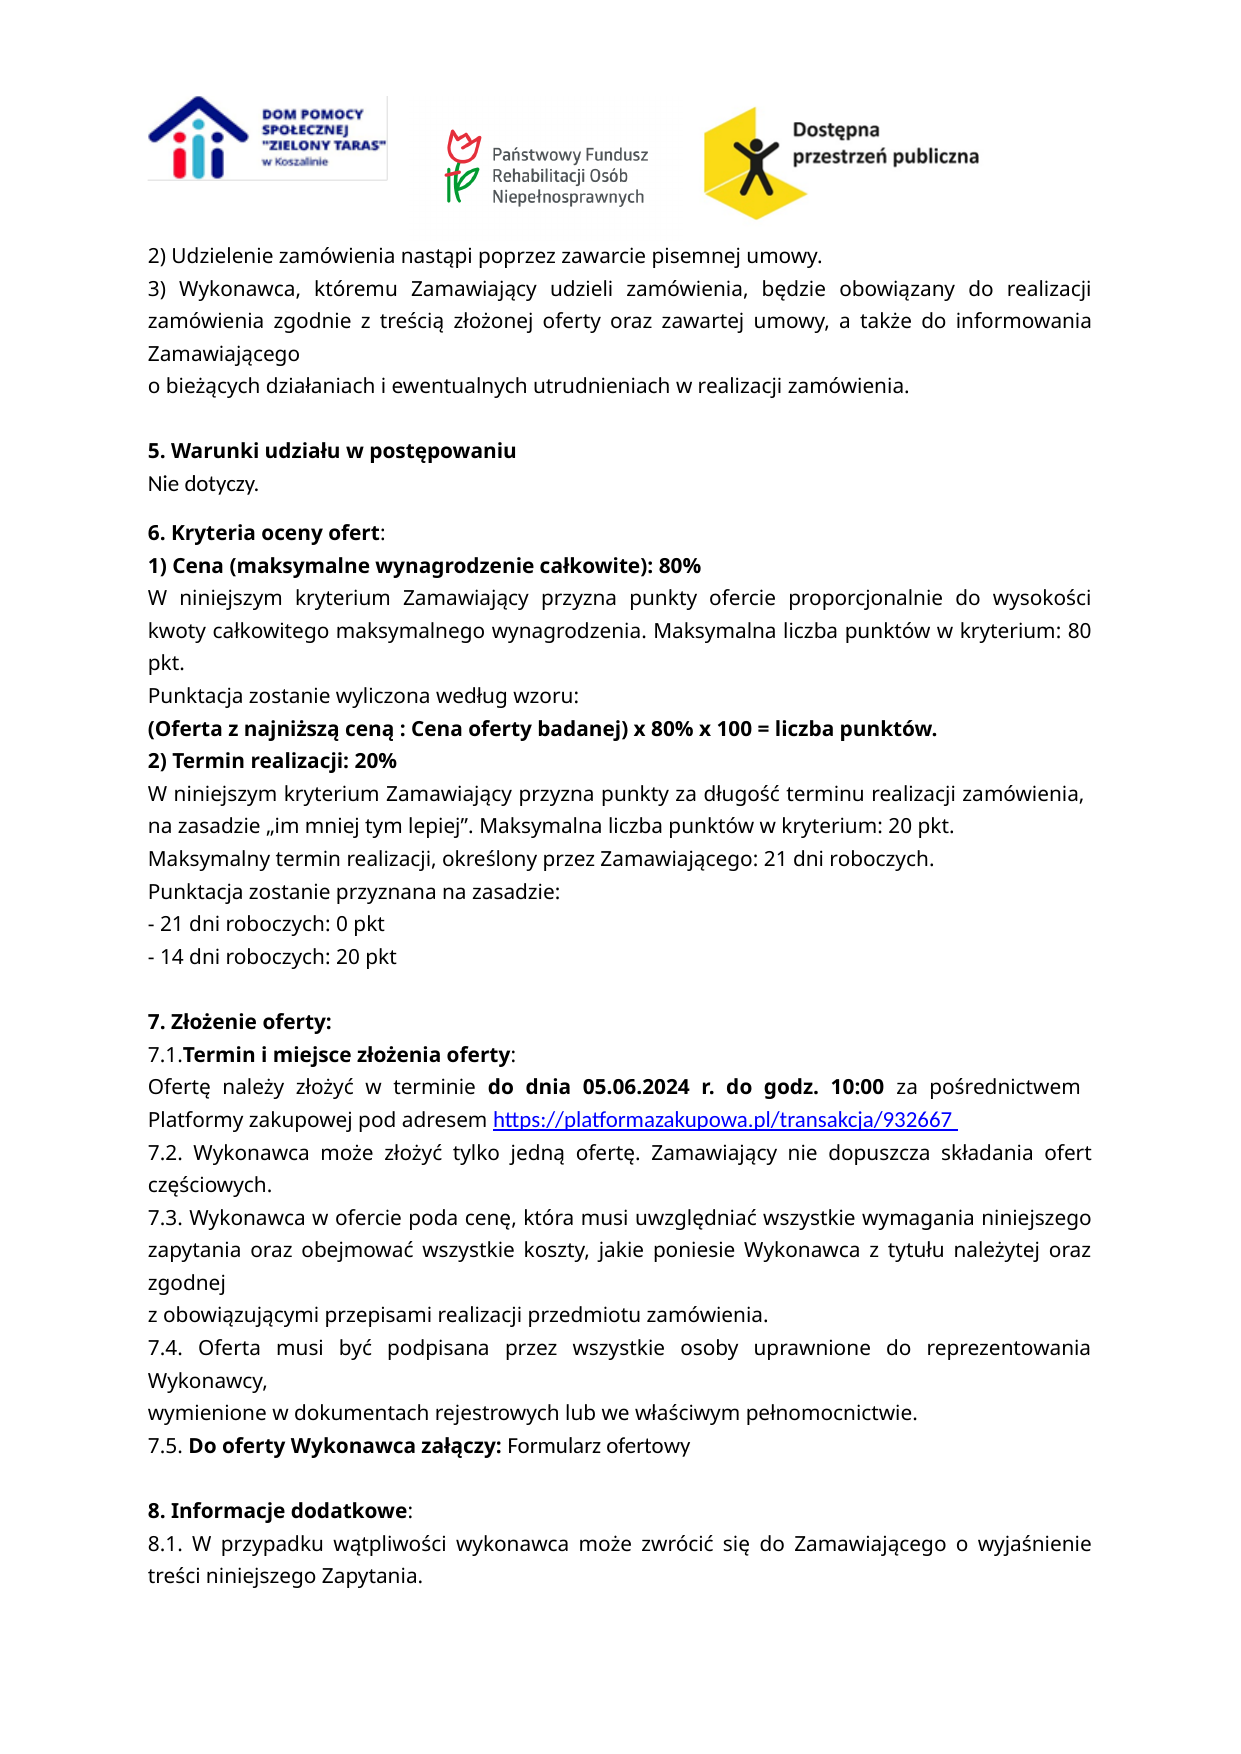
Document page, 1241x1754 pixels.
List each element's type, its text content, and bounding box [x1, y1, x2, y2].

text Nie dotyczy. [148, 469, 1093, 497]
text 7.5. Do oferty Wykonawca załączy: Formularz ofertowy [148, 1431, 1093, 1459]
text 3) Wykonawca, któremu Zamawiający udzieli zamówienia, będzie obowiązany do realizacji zamówienia zgodnie z treścią złożonej oferty oraz zawartej umowy, a także do informowania Zamawiającego o bieżących działaniach i ewentualnych utrudnieniach w realizacji zamówienia. [148, 274, 1093, 400]
text 2) Udzielenie zamówienia nastąpi poprzez zawarcie pisemnej umowy. [148, 241, 1093, 269]
text 8.1. W przypadku wątpliwości wykonawca może zwrócić się do Zamawiającego o wyjaśnienie treści niniejszego Zapytania. [148, 1529, 1093, 1590]
text Punktacja zostanie wyliczona według wzoru: [148, 681, 1093, 709]
text Ofertę należy złożyć w terminie do dnia 05.06.2024 r. do godz. 10:00 za pośrednictwem Platformy zakupowej pod adresem https://platformazakupowa.pl/transakcja/932667 [148, 1072, 1093, 1133]
text 7. Złożenie oferty: [148, 1007, 1093, 1036]
text 8. Informacje dodatkowe: [148, 1496, 1093, 1525]
text 6. Kryteria oceny ofert: [148, 518, 1093, 547]
text - 14 dni roboczych: 20 pkt [148, 942, 1093, 970]
text 2) Termin realizacji: 20% [148, 746, 1093, 775]
text 7.3. Wykonawca w ofercie poda cenę, która musi uwzględniać wszystkie wymagania niniejszego zapytania oraz obejmować wszystkie koszty, jakie poniesie Wykonawca z tytułu należytej oraz zgodnej z obowiązującymi przepisami realizacji przedmiotu zamówienia. [148, 1203, 1093, 1329]
text 1) Cena (maksymalne wynagrodzenie całkowite): 80% [148, 551, 1093, 579]
text W niniejszym kryterium Zamawiający przyzna punkty ofercie proporcjonalnie do wysokości kwoty całkowitego maksymalnego wynagrodzenia. Maksymalna liczba punktów w kryterium: 80 pkt. [148, 583, 1093, 677]
text 7.4. Oferta musi być podpisana przez wszystkie osoby uprawnione do reprezentowania Wykonawcy, wymienione w dokumentach rejestrowych lub we właściwym pełnomocnictwie. [148, 1333, 1093, 1427]
text - 21 dni roboczych: 0 pkt [148, 909, 1093, 938]
text 7.1.Termin i miejsce złożenia oferty: [148, 1040, 1093, 1068]
text (Oferta z najniższą ceną : Cena oferty badanej) x 80% x 100 = liczba punktów. [148, 714, 1093, 742]
text 5. Warunki udziału w postępowaniu [148, 437, 1093, 465]
text 7.2. Wykonawca może złożyć tylko jedną ofertę. Zamawiający nie dopuszcza składania ofert częściowych. [148, 1138, 1093, 1199]
text Punktacja zostanie przyznana na zasadzie: [148, 877, 1093, 905]
text W niniejszym kryterium Zamawiający przyzna punkty za długość terminu realizacji zamówienia, na zasadzie „im mniej tym lepiej”. Maksymalna liczba punktów w kryterium: 20 pkt. [148, 779, 1093, 840]
text Maksymalny termin realizacji, określony przez Zamawiającego: 21 dni roboczych. [148, 844, 1093, 873]
